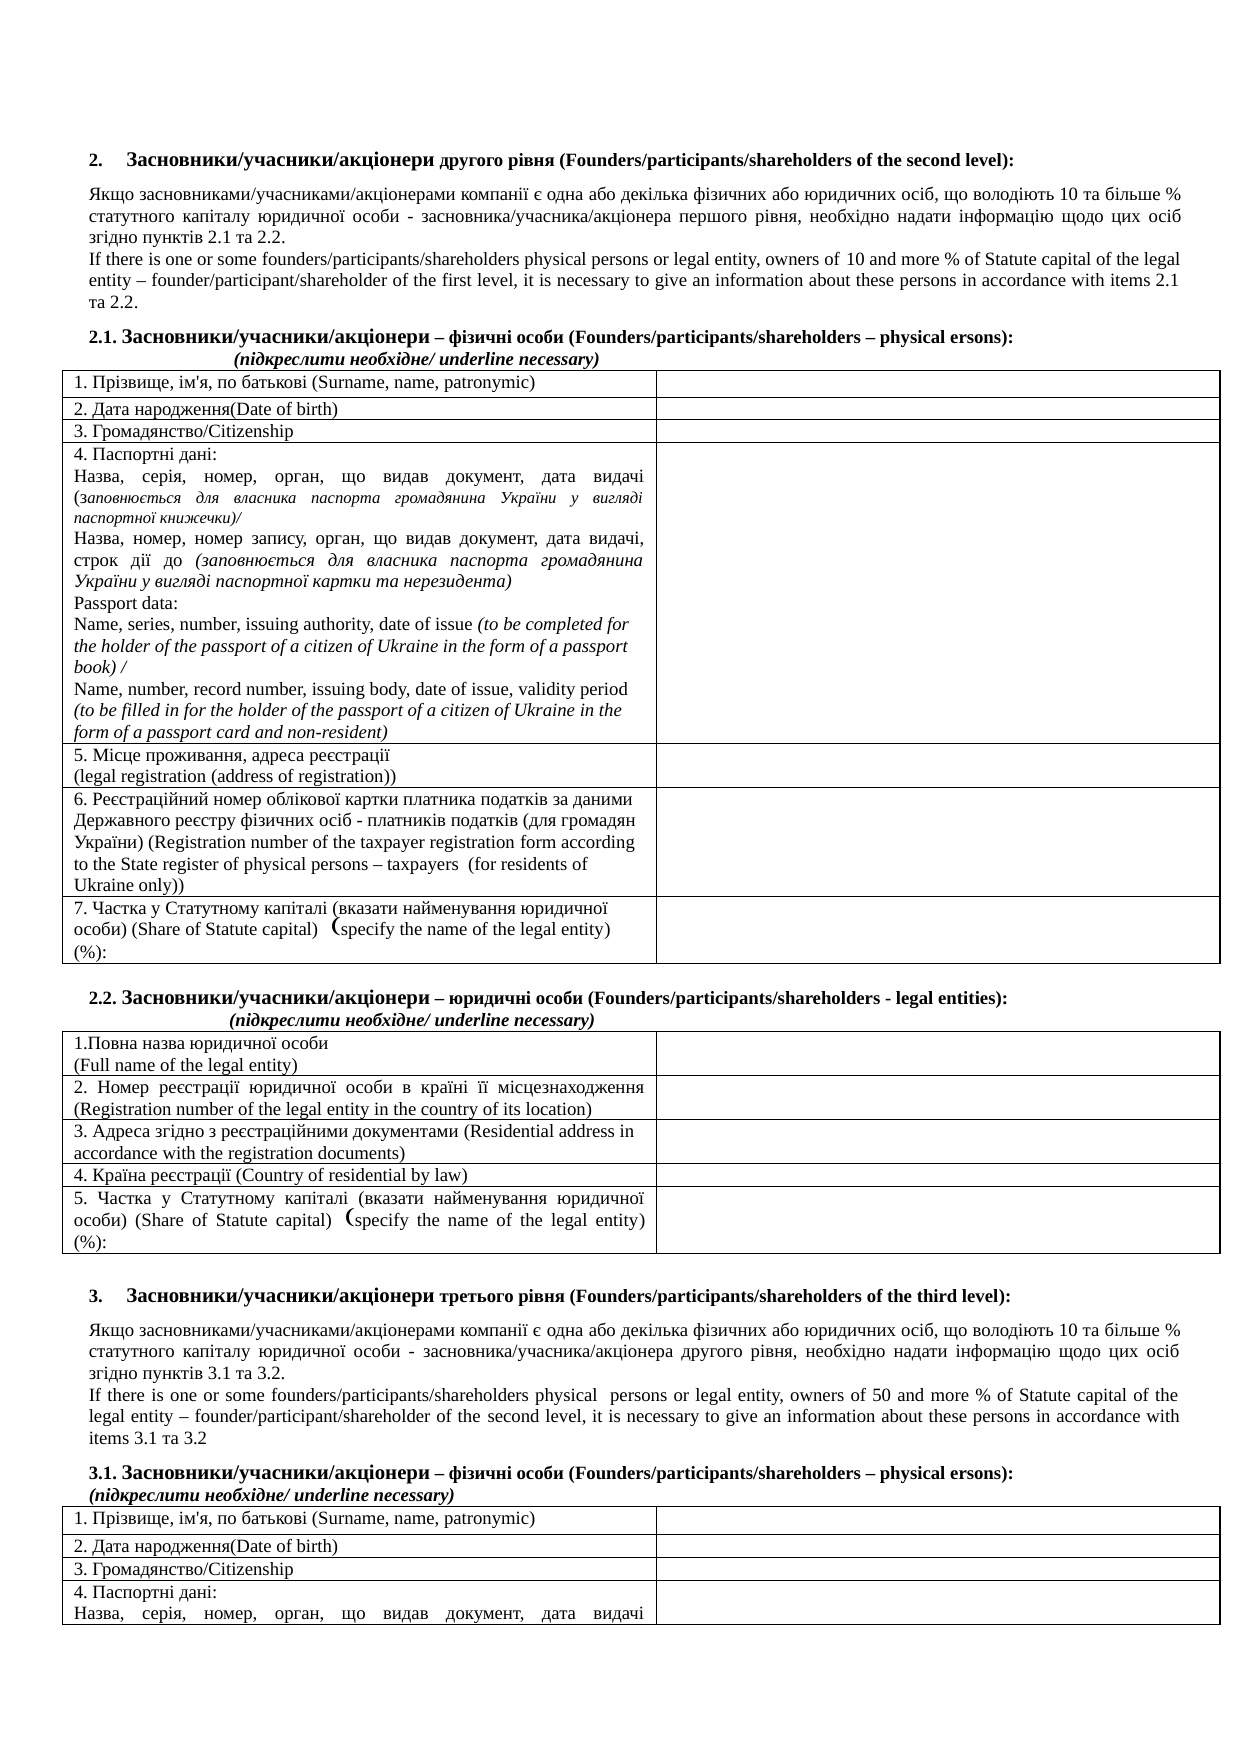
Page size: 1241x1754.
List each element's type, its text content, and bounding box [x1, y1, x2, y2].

table_header 1.Повна назва юридичної особи (Full name of the legal entity) [63, 1032, 656, 1075]
table_cell [657, 1581, 1219, 1624]
table_cell 3. Громадянство/Citizenship [63, 1558, 656, 1579]
table_header [657, 1507, 1219, 1534]
table_header [657, 371, 1219, 397]
table_cell [657, 1187, 1219, 1253]
text 2.1. Засновники/учасники/акціонери – фізичні особи (Founders/participants/shareholders – physical ersons): [88, 324, 1181, 348]
table_cell [657, 744, 1219, 787]
table_cell [657, 1076, 1219, 1119]
table_cell [657, 398, 1219, 419]
table_cell 5. Частка у Статутному капіталі (вказати найменування юридичної особи) (Share of Statute capital)specify the name of the legal entity) (%): [63, 1187, 656, 1253]
list Засновники/учасники/акціонери другого рівня (Founders/participants/shareholders of the second level): [88, 147, 1181, 171]
text 3.1. Засновники/учасники/акціонери – фізичні особи (Founders/participants/shareholders – physical ersons): [88, 1460, 1181, 1484]
text (підкреслити необхідне/ underline necessary) [88, 348, 1181, 370]
table_cell 4. Країна реєстрації (Country of residential by law) [63, 1164, 656, 1186]
table_cell 5. Місце проживання, адреса реєстрації (legal registration (address of registration)) [63, 744, 656, 787]
table_header [657, 1032, 1219, 1075]
text Якщо засновниками/учасниками/акціонерами компанії є одна або декілька фізичних або юридичних осіб, що володіють 10 та більше % статутного капіталу юридичної особи - засновника/учасника/акціонера другого рівня, необхідно надати інформацію щодо цих осіб згідно пунктів 3.1 та 3.2. [88, 1319, 1181, 1383]
table_cell 2. Дата народження(Date of birth) [63, 398, 656, 419]
text Якщо засновниками/учасниками/акціонерами компанії є одна або декілька фізичних або юридичних осіб, що володіють 10 та більше % статутного капіталу юридичної особи - засновника/учасника/акціонера першого рівня, необхідно надати інформацію щодо цих осіб згідно пунктів 2.1 та 2.2. [88, 183, 1181, 248]
table_cell [657, 1558, 1219, 1579]
text (підкреслити необхідне/ underline necessary) [88, 1009, 1181, 1031]
table_header 1. Прізвище, ім'я, по батькові (Surname, name, patronymic) [63, 371, 656, 397]
table_cell 6. Реєстраційний номер облікової картки платника податків за даними Державного реєстру фізичних осіб - платників податків (для громадян України) (Registration number of the taxpayer registration form according to the State register of physical persons – taxpayers (for residents of Ukraine only)) [63, 788, 656, 896]
table_header 1. Прізвище, ім'я, по батькові (Surname, name, patronymic) [63, 1507, 656, 1534]
table_cell 3. Громадянство/Citizenship [63, 420, 656, 442]
table_cell [657, 788, 1219, 896]
table_cell [657, 1164, 1219, 1186]
table_cell [657, 443, 1219, 742]
table_cell 7. Частка у Статутному капіталі (вказати найменування юридичної особи) (Share of Statute capital)specify the name of the legal entity) (%): [63, 897, 656, 963]
table_cell 4. Паспортні дані: Назва, серія, номер, орган, що видав документ, дата видачі (заповнюється для власника паспорта громадянина України у вигляді паспортної книжечки)/ Назва, номер, номер запису, орган, що видав документ, дата видачі, строк дії до (заповнюється для власника паспорта громадянина України у вигляді паспортної картки та нерезидента) Passport data: Name, series, number, issuing authority, date of issue (to be completed for the holder of the passport of a citizen of Ukraine in the form of a passport book) / Name, number, record number, issuing body, date of issue, validity period (to be filled in for the holder of the passport of a citizen of Ukraine in the form of a passport card and non-resident) [63, 443, 656, 742]
text If there is one or some founders/participants/shareholders physical persons or legal entity, owners of 10 and more % of Statute capital of the legal entity – founder/participant/shareholder of the first level, it is necessary to give an information about these persons in accordance with items 2.1 та 2.2. [88, 248, 1181, 312]
table_cell [657, 1535, 1219, 1557]
table_cell 4. Паспортні дані: Назва, серія, номер, орган, що видав документ, дата видачі [63, 1581, 656, 1624]
table_cell [657, 420, 1219, 442]
table_cell 2. Hомер реєстрації юридичної особи в країні її місцезнаходження (Registration number of the legal entity in the country of its location) [63, 1076, 656, 1119]
text If there is one or some founders/participants/shareholders physical persons or legal entity, owners of 50 and more % of Statute capital of the legal entity – founder/participant/shareholder of the second level, it is necessary to give an information about these persons in accordance with items 3.1 та 3.2 [88, 1383, 1181, 1448]
text 2.2. Засновники/учасники/акціонери – юридичні особи (Founders/participants/shareholders - legal entities): [88, 985, 1181, 1009]
table_cell [657, 897, 1219, 963]
table_cell 3. Адреса згідно з реєстраційними документами (Residential address in accordance with the registration documents) [63, 1120, 656, 1163]
table_cell 2. Дата народження(Date of birth) [63, 1535, 656, 1557]
text (підкреслити необхідне/ underline necessary) [88, 1484, 1181, 1506]
table_cell [657, 1120, 1219, 1163]
list Засновники/учасники/акціонери третього рівня (Founders/participants/shareholders of the third level): [88, 1283, 1181, 1307]
